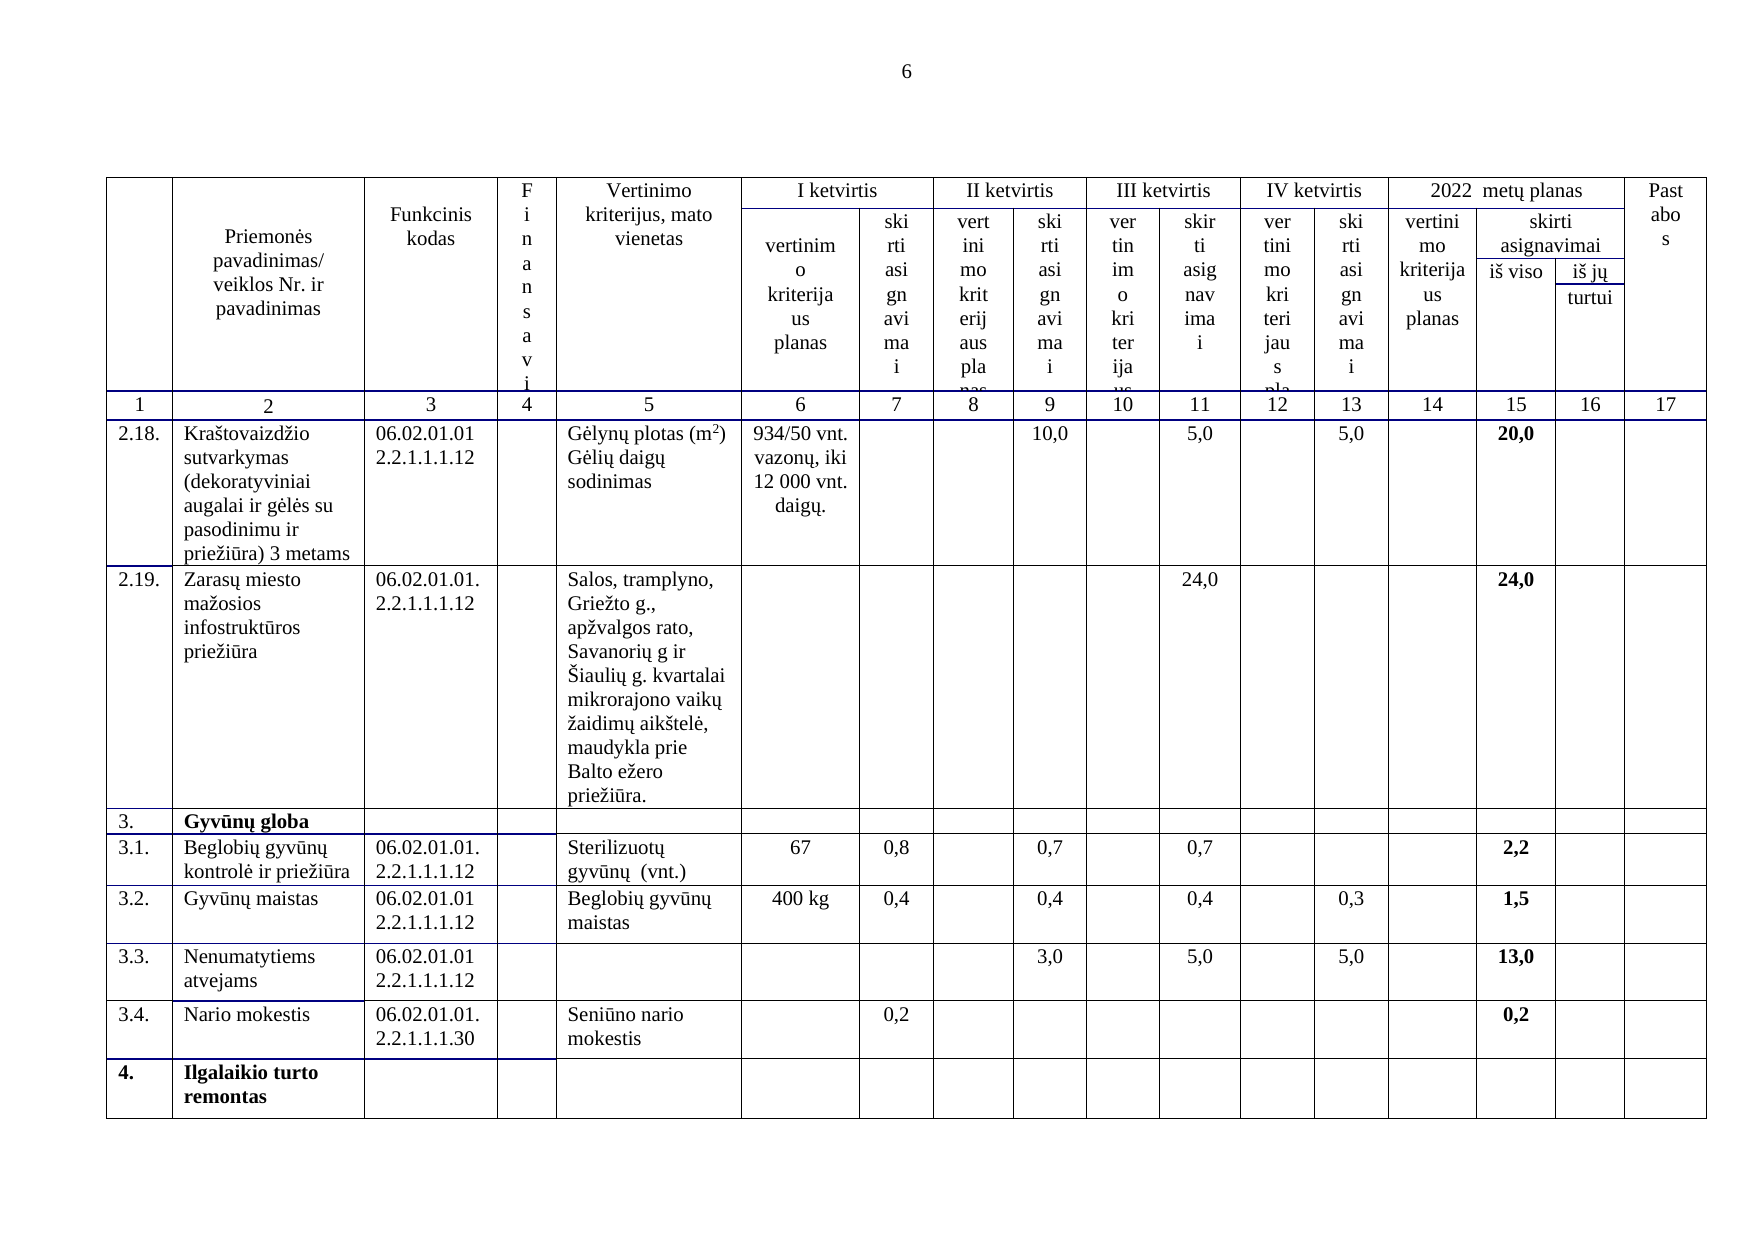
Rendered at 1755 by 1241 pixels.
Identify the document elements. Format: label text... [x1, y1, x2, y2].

table_cell [1556, 1059, 1624, 1118]
table_cell [1389, 1059, 1476, 1118]
table_cell 6 [742, 392, 859, 419]
table_cell [1315, 566, 1388, 807]
table_cell vertinimo kriterijaus planas [742, 209, 859, 390]
table_cell 2.18. [107, 421, 172, 565]
table_cell 06.02.01.01 2.2.1.1.1.12 [365, 944, 497, 1000]
table_cell [1014, 1001, 1086, 1058]
table_cell 06.02.01.01 2.2.1.1.1.12 [365, 421, 497, 565]
table_cell [1389, 834, 1476, 884]
table_cell 0,7 [1014, 834, 1086, 884]
table_cell [934, 809, 1013, 833]
table_cell 0,2 [860, 1001, 933, 1058]
table_cell [934, 944, 1013, 1000]
table_cell vertinimo kriterijaus planas [1087, 209, 1159, 390]
table_cell [1014, 809, 1086, 833]
table_cell 2.19. [107, 567, 172, 807]
table_cell 1,5 [1477, 886, 1555, 942]
table_cell 5 [557, 392, 741, 419]
table_cell [557, 809, 741, 833]
table_cell 0,2 [1477, 1001, 1555, 1058]
table_cell 06.02.01.01 2.2.1.1.1.12 [365, 886, 497, 942]
table_cell [1087, 834, 1159, 884]
table_cell [1315, 809, 1388, 833]
table_cell [1160, 809, 1240, 833]
table_cell turtui [1556, 285, 1624, 390]
table_cell 3.4. [107, 1001, 172, 1058]
table_header [107, 178, 172, 390]
table_cell [1625, 886, 1706, 942]
table_cell skirti asignavimai [860, 209, 933, 390]
table_cell [934, 886, 1013, 942]
table_cell [1241, 566, 1314, 807]
table_cell [1556, 566, 1624, 807]
table_cell Seniūno nario mokestis [557, 1001, 741, 1058]
table_cell Beglobių gyvūnų kontrolė ir priežiūra [173, 835, 364, 884]
table_header Funkcinis kodas [365, 178, 497, 390]
table_cell 0,4 [1160, 886, 1240, 942]
table_cell [1389, 944, 1476, 1000]
table_cell 7 [860, 392, 933, 419]
table_cell [498, 835, 556, 884]
table_cell [1625, 809, 1706, 833]
table_cell [498, 886, 556, 942]
table_cell [1389, 1001, 1476, 1058]
table_cell 0,4 [1014, 886, 1086, 942]
table_cell 06.02.01.01. 2.2.1.1.1.12 [365, 835, 497, 884]
table_cell [1556, 834, 1624, 884]
table_cell 5,0 [1315, 421, 1388, 565]
table_cell [1625, 944, 1706, 1000]
table_cell [1315, 1001, 1388, 1058]
table_cell [498, 1060, 556, 1118]
table_cell 24,0 [1160, 566, 1240, 807]
table_cell [934, 421, 1013, 565]
table_cell Nario mokestis [173, 1002, 364, 1058]
table_cell 400 kg [742, 886, 859, 942]
table_cell 2 [173, 392, 364, 419]
table_cell [1241, 944, 1314, 1000]
table_cell vertinimo kriterijaus planas [934, 209, 1013, 390]
table_cell 06.02.01.01. 2.2.1.1.1.12 [365, 566, 497, 807]
table_cell [498, 421, 556, 565]
table_header Vertinimo kriterijus, mato vienetas [557, 178, 741, 390]
table_cell [498, 1001, 556, 1058]
table_cell 06.02.01.01. 2.2.1.1.1.30 [365, 1001, 497, 1058]
table_cell [1241, 834, 1314, 884]
table_header IV ketvirtis [1241, 178, 1388, 208]
table_cell 17 [1625, 392, 1706, 419]
table_cell 0,8 [860, 834, 933, 884]
table_cell [1389, 421, 1476, 565]
table_cell 3.3. [107, 944, 172, 1000]
table_cell [1241, 421, 1314, 565]
table_cell [557, 1059, 741, 1118]
table_cell 934/50 vnt. vazonų, iki 12 000 vnt. daigų. [742, 421, 859, 565]
table_cell [742, 944, 859, 1000]
table_header Finansavimo šaltiniai [498, 178, 556, 390]
table_cell [742, 809, 859, 833]
table_cell 11 [1160, 392, 1240, 419]
table_header Priemonės pavadinimas/ veiklos Nr. ir pavadinimas [173, 178, 364, 390]
table_cell [1625, 1059, 1706, 1118]
table_cell [860, 944, 933, 1000]
table_header I ketvirtis [742, 178, 933, 208]
table_cell Gyvūnų globa [173, 809, 364, 833]
table_cell [1087, 944, 1159, 1000]
table_cell 24,0 [1477, 566, 1555, 807]
table_cell vertinimo kriterijaus planas [1241, 209, 1314, 390]
table_cell [1477, 809, 1555, 833]
table_cell [1241, 886, 1314, 942]
table_cell [1014, 566, 1086, 807]
table_cell 10,0 [1014, 421, 1086, 565]
table_cell 3,0 [1014, 944, 1086, 1000]
table_cell [1477, 1059, 1555, 1118]
table_cell [1556, 1001, 1624, 1058]
table_cell [1389, 809, 1476, 833]
table_cell [1087, 421, 1159, 565]
table_cell 0,4 [860, 886, 933, 942]
table_cell [1556, 421, 1624, 565]
table_cell [1389, 886, 1476, 942]
table_cell [1014, 1059, 1086, 1118]
table_cell 0,3 [1315, 886, 1388, 942]
table_cell skirti asignavimai [1160, 209, 1240, 390]
table_cell Zarasų miesto mažosios infostruktūros priežiūra [173, 566, 364, 807]
table_cell [365, 1060, 497, 1118]
table_cell 3.2. [107, 886, 172, 942]
table_cell Kraštovaizdžio sutvarkymas (dekoratyviniai augalai ir gėlės su pasodinimu ir priežiūra) 3 metams [173, 421, 364, 565]
table_cell 13 [1315, 392, 1388, 419]
table_cell 12 [1241, 392, 1314, 419]
table_header 2022 metų planas [1389, 178, 1624, 208]
table_cell skirti asignavimai [1477, 209, 1624, 257]
table_cell 9 [1014, 392, 1086, 419]
table_cell [860, 421, 933, 565]
table_cell [1625, 421, 1706, 565]
table_cell Ilgalaikio turto remontas [173, 1060, 364, 1118]
table_cell skirti asignavimai [1014, 209, 1086, 390]
table_cell [1389, 566, 1476, 807]
table_cell [498, 566, 556, 807]
table_cell 10 [1087, 392, 1159, 419]
table_cell [742, 1001, 859, 1058]
table_cell [1315, 834, 1388, 884]
table_cell [860, 1059, 933, 1118]
table_cell 5,0 [1315, 944, 1388, 1000]
table_cell [1087, 886, 1159, 942]
table_cell [1315, 1059, 1388, 1118]
table_cell [934, 834, 1013, 884]
table_cell [860, 809, 933, 833]
table_cell 3 [365, 392, 497, 419]
table_cell [1625, 566, 1706, 807]
table_cell Gyvūnų maistas [173, 886, 364, 942]
table_cell 5,0 [1160, 944, 1240, 1000]
table_cell [742, 1059, 859, 1118]
table_cell iš jų [1556, 259, 1624, 283]
table_cell [934, 566, 1013, 807]
table_cell 1 [107, 392, 172, 419]
table_cell [1556, 809, 1624, 833]
table_cell Salos, tramplyno, Griežto g., apžvalgos rato, Savanorių g ir Šiaulių g. kvartalai mikrorajono vaikų žaidimų aikštelė, maudykla prie Balto ežero priežiūra. [557, 566, 741, 807]
table_cell Nenumatytiems atvejams [173, 944, 364, 1000]
table_header II ketvirtis [934, 178, 1086, 208]
table_cell iš viso [1477, 259, 1555, 390]
table_cell [1087, 1059, 1159, 1118]
table_cell 13,0 [1477, 944, 1555, 1000]
table_cell Sterilizuotų gyvūnų (vnt.) [557, 834, 741, 884]
table_cell [498, 944, 556, 1000]
table_cell [1556, 944, 1624, 1000]
table_cell [557, 944, 741, 1000]
table_cell [1241, 1059, 1314, 1118]
table_cell 67 [742, 834, 859, 884]
table_cell 3. [107, 809, 172, 833]
table_cell [1087, 566, 1159, 807]
table_cell 8 [934, 392, 1013, 419]
table_cell vertinimo kriterijaus planas [1389, 209, 1476, 390]
table_cell [1087, 809, 1159, 833]
table_cell 4. [107, 1060, 172, 1118]
table_cell 15 [1477, 392, 1555, 419]
table_cell [1160, 1059, 1240, 1118]
table_cell [1556, 886, 1624, 942]
table_cell skirti asignavimai [1315, 209, 1388, 390]
table_header Pastabos [1625, 178, 1706, 390]
table_cell [860, 566, 933, 807]
table_cell 4 [498, 392, 556, 419]
table_cell [1241, 809, 1314, 833]
table_cell 5,0 [1160, 421, 1240, 565]
table_cell 2,2 [1477, 834, 1555, 884]
table_cell Beglobių gyvūnų maistas [557, 886, 741, 942]
table_cell [498, 809, 556, 833]
table_cell [1625, 1001, 1706, 1058]
table_cell [1625, 834, 1706, 884]
table_cell [742, 566, 859, 807]
table_cell [934, 1001, 1013, 1058]
table_header III ketvirtis [1087, 178, 1240, 208]
table_cell 20,0 [1477, 421, 1555, 565]
table_cell 14 [1389, 392, 1476, 419]
table_cell [365, 809, 497, 833]
table_cell Gėlynų plotas (m2) Gėlių daigų sodinimas [557, 421, 741, 565]
table_cell [934, 1059, 1013, 1118]
table_cell [1160, 1001, 1240, 1058]
table_cell 16 [1556, 392, 1624, 419]
table_cell 3.1. [107, 835, 172, 884]
table_cell [1087, 1001, 1159, 1058]
table_cell 0,7 [1160, 834, 1240, 884]
table_cell [1241, 1001, 1314, 1058]
